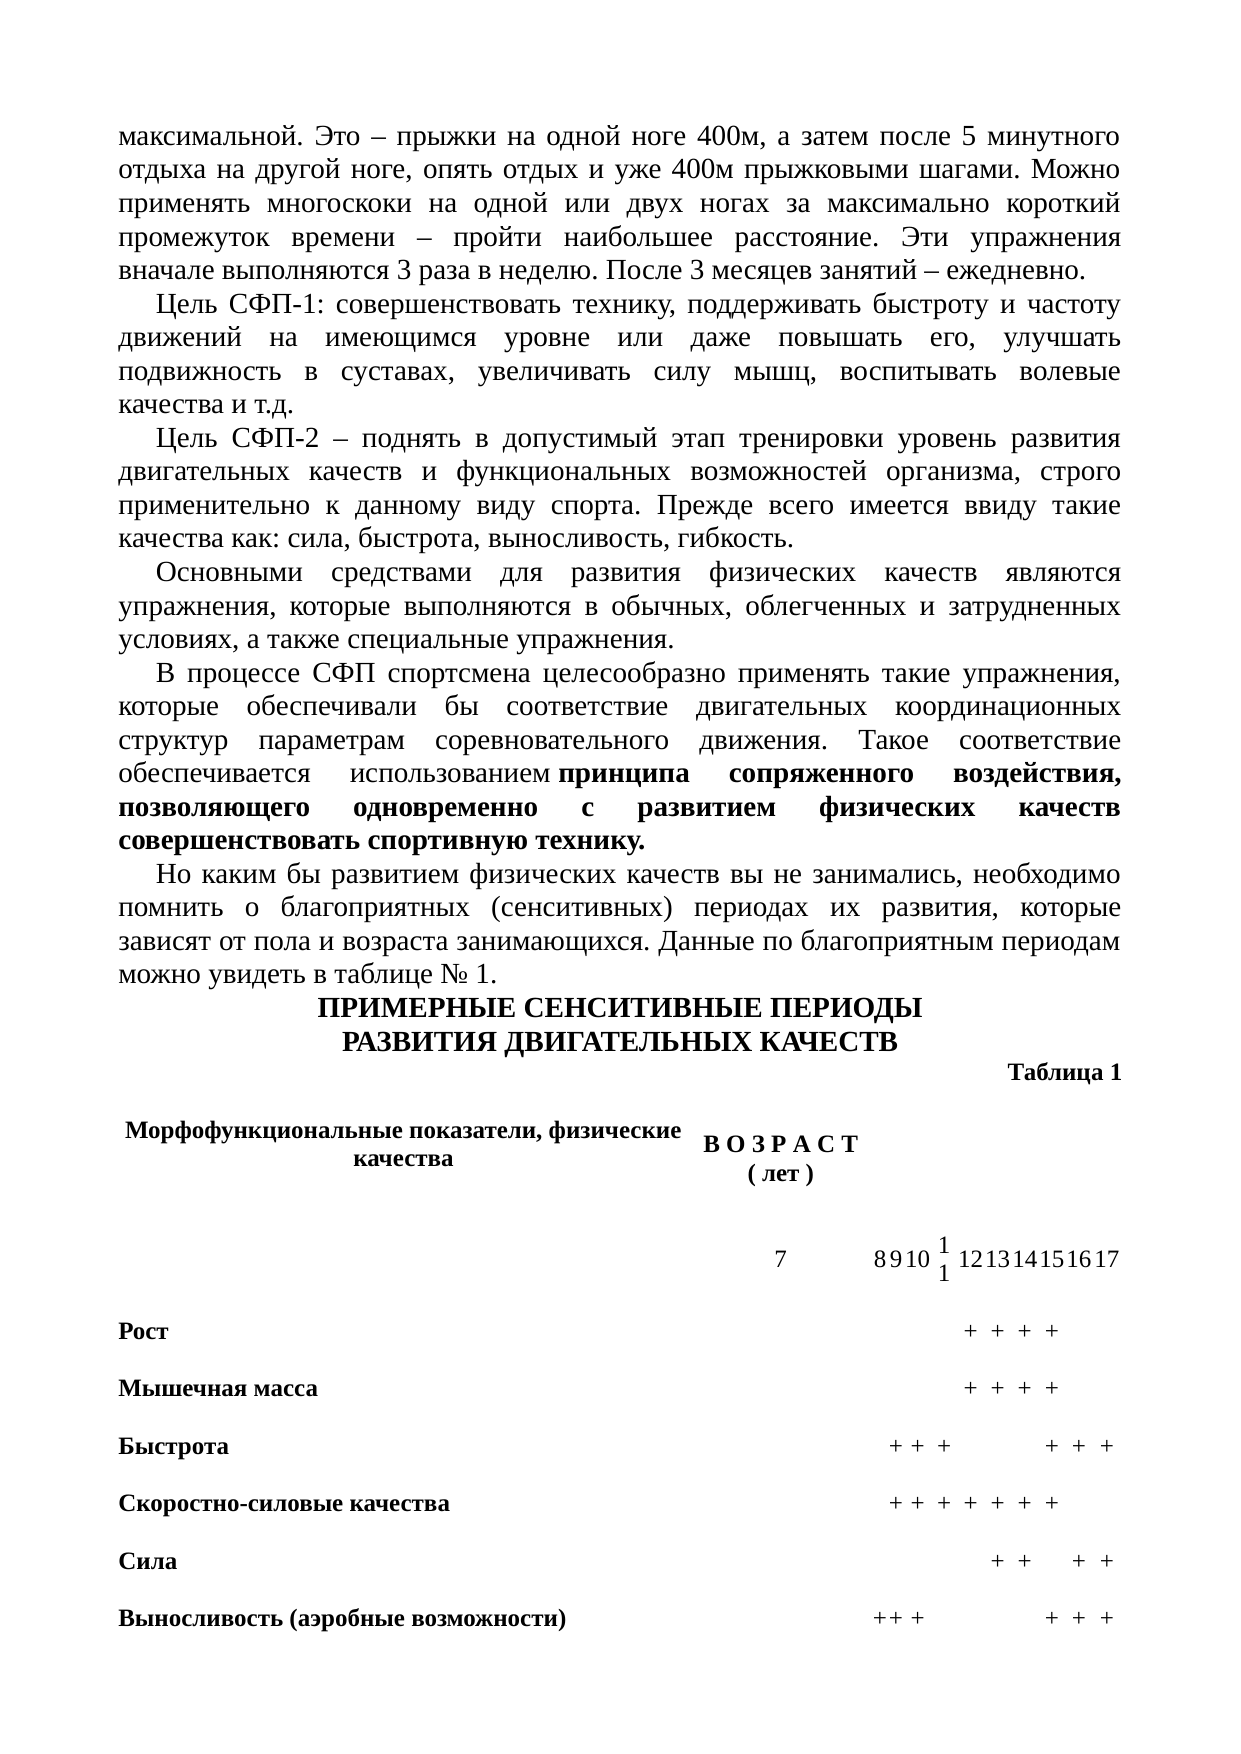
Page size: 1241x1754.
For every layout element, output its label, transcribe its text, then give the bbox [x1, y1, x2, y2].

text Но каким бы развитием физических качеств вы не занимались, необходимо помнить о благоприятных (сенситивных) периодах их развития, которые зависят от пола и возраста занимающихся. Данные по благоприятным периодам можно увидеть в таблице № 1. [118, 856, 1122, 990]
table_cell + [888, 1460, 904, 1517]
text максимальной. Это – прыжки на одной ноге 400м, а затем после 5 минутного отдыха на другой ноге, опять отдых и уже 400м прыжковыми шагами. Можно применять многоскоки на одной или двух ногах за максимально короткий промежуток времени – пройти наибольшее расстояние. Эти упражнения вначале выполняются 3 раза в неделю. После 3 месяцев занятий – ежедневно. [118, 118, 1122, 286]
table_header Морфофункциональные показатели, физические качества [117, 1086, 689, 1201]
table_cell + [984, 1517, 1011, 1575]
table_cell + [1038, 1402, 1065, 1460]
table_cell + [1092, 1575, 1121, 1632]
table_header [1092, 1086, 1121, 1201]
table_cell Сила [117, 1517, 689, 1575]
table_cell 13 [984, 1201, 1011, 1287]
table_cell + [904, 1402, 931, 1460]
table_cell + [931, 1460, 957, 1517]
text Таблица 1 [118, 1057, 1122, 1086]
table_cell [689, 1575, 872, 1632]
text Основными средствами для развития физических качеств являются упражнения, которые выполняются в обычных, облегченных и затрудненных условиях, а также специальные упражнения. [118, 554, 1122, 655]
table_cell + [1065, 1517, 1092, 1575]
table_cell [689, 1287, 872, 1345]
table_cell [689, 1517, 872, 1575]
table_cell + [1038, 1460, 1065, 1517]
table_cell + [1011, 1345, 1038, 1402]
table_cell 16 [1065, 1201, 1092, 1287]
table_cell [904, 1517, 931, 1575]
table_cell Скоростно-силовые качества [117, 1460, 689, 1517]
table_cell [689, 1345, 872, 1402]
table_cell 11 [931, 1201, 957, 1287]
table_cell [872, 1460, 888, 1517]
table_header [931, 1086, 957, 1201]
table_cell + [1038, 1345, 1065, 1402]
table_header [904, 1086, 931, 1201]
table_cell + [1011, 1460, 1038, 1517]
table_cell [888, 1287, 904, 1345]
table_header [872, 1086, 888, 1201]
table_cell + [984, 1345, 1011, 1402]
table_cell + [1038, 1287, 1065, 1345]
table_cell [872, 1287, 888, 1345]
table_cell [689, 1402, 872, 1460]
table_header [1038, 1086, 1065, 1201]
table_cell [931, 1345, 957, 1402]
table_cell [984, 1575, 1011, 1632]
table_cell [984, 1402, 1011, 1460]
table_cell + [1092, 1402, 1121, 1460]
table_cell + [957, 1287, 984, 1345]
table_cell [1065, 1460, 1092, 1517]
table_cell [957, 1402, 984, 1460]
table_cell [957, 1517, 984, 1575]
table_cell [1065, 1345, 1092, 1402]
table_cell 8 [872, 1201, 888, 1287]
table_cell [872, 1345, 888, 1402]
table_cell [689, 1460, 872, 1517]
table_cell [904, 1287, 931, 1345]
text В процессе СФП спортсмена целесообразно применять такие упражнения, которые обеспечивали бы соответствие двигательных координационных структур параметрам соревновательного движения. Такое соответствие обеспечивается использованием принципа сопряженного воздействия, позволяющего одновременно с развитием физических качеств совершенствовать спортивную технику. [118, 655, 1122, 856]
table_cell + [1065, 1575, 1092, 1632]
table_cell + [1038, 1575, 1065, 1632]
table_header [1065, 1086, 1092, 1201]
table_cell [1011, 1402, 1038, 1460]
table_cell Быстрота [117, 1402, 689, 1460]
table_cell 15 [1038, 1201, 1065, 1287]
table_cell [1011, 1575, 1038, 1632]
table_cell [888, 1345, 904, 1402]
table_cell [872, 1517, 888, 1575]
table_cell + [888, 1402, 904, 1460]
table_cell [931, 1517, 957, 1575]
table_cell + [1011, 1517, 1038, 1575]
table_cell [1038, 1517, 1065, 1575]
table_header [888, 1086, 904, 1201]
table_cell [1092, 1287, 1121, 1345]
table_cell + [957, 1460, 984, 1517]
table_cell + [957, 1345, 984, 1402]
text РАЗВИТИЯ ДВИГАТЕЛЬНЫХ КАЧЕСТВ [118, 1024, 1122, 1057]
table_cell 9 [888, 1201, 904, 1287]
table_cell [904, 1345, 931, 1402]
text ПРИМЕРНЫЕ СЕНСИТИВНЫЕ ПЕРИОДЫ [118, 990, 1122, 1024]
text Цель СФП-2 – поднять в допустимый этап тренировки уровень развития двигательных качеств и функциональных возможностей организма, строго применительно к данному виду спорта. Прежде всего имеется ввиду такие качества как: сила, быстрота, выносливость, гибкость. [118, 420, 1122, 554]
table_cell Выносливость (аэробные возможности) [117, 1575, 689, 1632]
table_cell 12 [957, 1201, 984, 1287]
table_cell + [984, 1460, 1011, 1517]
table_cell + [1092, 1517, 1121, 1575]
table_cell + [904, 1575, 931, 1632]
table_cell 10 [904, 1201, 931, 1287]
table_cell + [1065, 1402, 1092, 1460]
table_cell [888, 1517, 904, 1575]
table_cell [1065, 1287, 1092, 1345]
table_cell 14 [1011, 1201, 1038, 1287]
table_cell + [1011, 1287, 1038, 1345]
table_cell + [872, 1575, 888, 1632]
table_cell Мышечная масса [117, 1345, 689, 1402]
table_cell + [984, 1287, 1011, 1345]
table_cell 7 [689, 1201, 872, 1287]
table_header [957, 1086, 984, 1201]
table_cell [1092, 1345, 1121, 1402]
table_cell + [904, 1460, 931, 1517]
table_header [1011, 1086, 1038, 1201]
table_cell + [888, 1575, 904, 1632]
table_cell 17 [1092, 1201, 1121, 1287]
table_header [984, 1086, 1011, 1201]
table_cell Рост [117, 1287, 689, 1345]
text Цель СФП-1: совершенствовать технику, поддерживать быстроту и частоту движений на имеющимся уровне или даже повышать его, улучшать подвижность в суставах, увеличивать силу мышц, воспитывать волевые качества и т.д. [118, 286, 1122, 420]
table_cell [931, 1287, 957, 1345]
table_header В О З Р А С Т ( лет ) [689, 1086, 872, 1201]
table_cell + [931, 1402, 957, 1460]
table_cell [1092, 1460, 1121, 1517]
table_cell [957, 1575, 984, 1632]
table_cell [117, 1201, 689, 1287]
table_cell [931, 1575, 957, 1632]
table_cell [872, 1402, 888, 1460]
